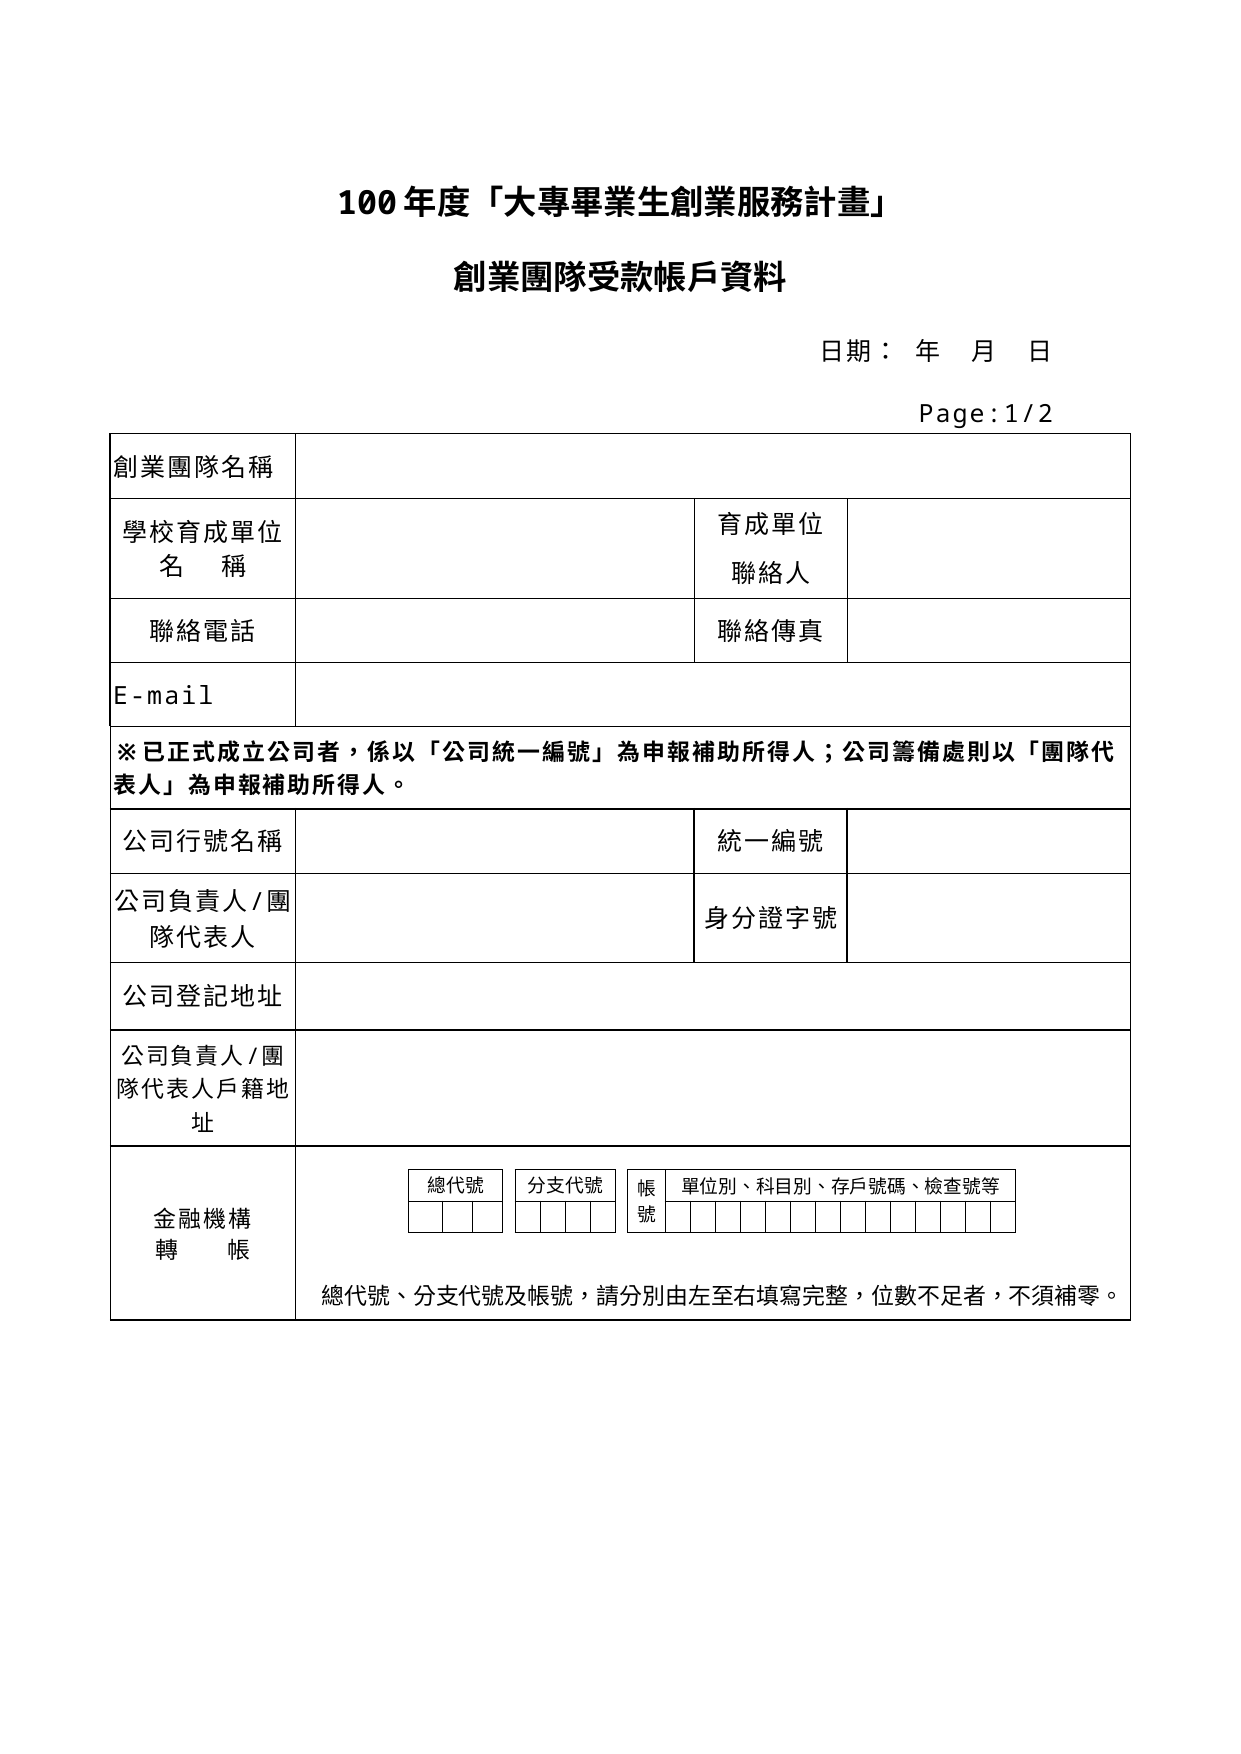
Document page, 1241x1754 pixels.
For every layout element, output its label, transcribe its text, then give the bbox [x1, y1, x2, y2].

table_cell [541, 1202, 565, 1232]
table_cell 統一編號 [695, 810, 846, 873]
table_header [296, 434, 1130, 498]
table_header [503, 1169, 515, 1201]
table_cell ※已正式成立公司者，係以「公司統一編號」為申報補助所得人；公司籌備處則以「團隊代表人」為申報補助所得人。 [111, 727, 1130, 808]
table_cell [296, 874, 693, 962]
table_cell [816, 1202, 840, 1232]
table_cell [516, 1202, 540, 1232]
table_header 總代號 [409, 1170, 502, 1201]
table_cell [966, 1202, 990, 1232]
table_cell [409, 1202, 442, 1232]
table_cell [691, 1202, 715, 1232]
table_cell [841, 1202, 865, 1232]
table_cell [848, 810, 1130, 873]
table_cell 聯絡傳真 [695, 599, 847, 662]
table_cell [848, 599, 1130, 662]
table_header [616, 1169, 627, 1201]
table_cell [443, 1202, 472, 1232]
table_cell [296, 499, 694, 597]
table_cell 公司登記地址 [111, 963, 295, 1029]
table_cell [296, 663, 1130, 726]
table_header 分支代號 [516, 1170, 615, 1201]
table_cell [866, 1202, 890, 1232]
table_cell [666, 1202, 690, 1232]
table_cell [296, 810, 693, 873]
table_cell [296, 1031, 1130, 1145]
table_cell 育成單位 聯絡人 [695, 499, 847, 597]
table_header 單位別、科目別、存戶號碼、檢查號等 [666, 1170, 1015, 1201]
table_cell 公司負責人/團隊代表人戶籍地址 [111, 1031, 295, 1145]
table_cell 身分證字號 [695, 874, 846, 962]
table_cell [741, 1202, 765, 1232]
table_cell [616, 1201, 627, 1232]
table_cell [473, 1202, 502, 1232]
table_cell 總代號、分支代號及帳號，請分別由左至右填寫完整，位數不足者，不須補零。 [296, 1147, 1130, 1319]
table_cell [791, 1202, 815, 1232]
table_cell 公司負責人/團隊代表人 [111, 874, 295, 962]
table_cell [566, 1202, 590, 1232]
table_cell [916, 1202, 940, 1232]
table_cell [503, 1201, 515, 1232]
table_cell [591, 1202, 615, 1232]
table_cell [991, 1202, 1015, 1232]
table_header 帳號 [628, 1170, 665, 1232]
text 創業團隊受款帳戶資料 [187, 233, 1053, 296]
table_cell [848, 499, 1130, 597]
text 日期： 年 月 日 Page:1/2 [187, 308, 1053, 433]
table_cell [296, 963, 1130, 1029]
table_cell 學校育成單位名 稱 [111, 499, 295, 597]
table_cell E-mail [111, 663, 295, 726]
table_cell [716, 1202, 740, 1232]
table_cell 聯絡電話 [111, 599, 295, 662]
table_cell [891, 1202, 915, 1232]
table_header 創業團隊名稱 [111, 434, 295, 498]
table_cell [848, 874, 1130, 962]
table_cell [941, 1202, 965, 1232]
table_cell 金融機構 轉 帳 [111, 1147, 295, 1319]
table_cell [766, 1202, 790, 1232]
text 100年度「大專畢業生創業服務計畫」 [187, 158, 1053, 221]
table_cell 公司行號名稱 [111, 810, 295, 873]
table_cell [296, 599, 694, 662]
